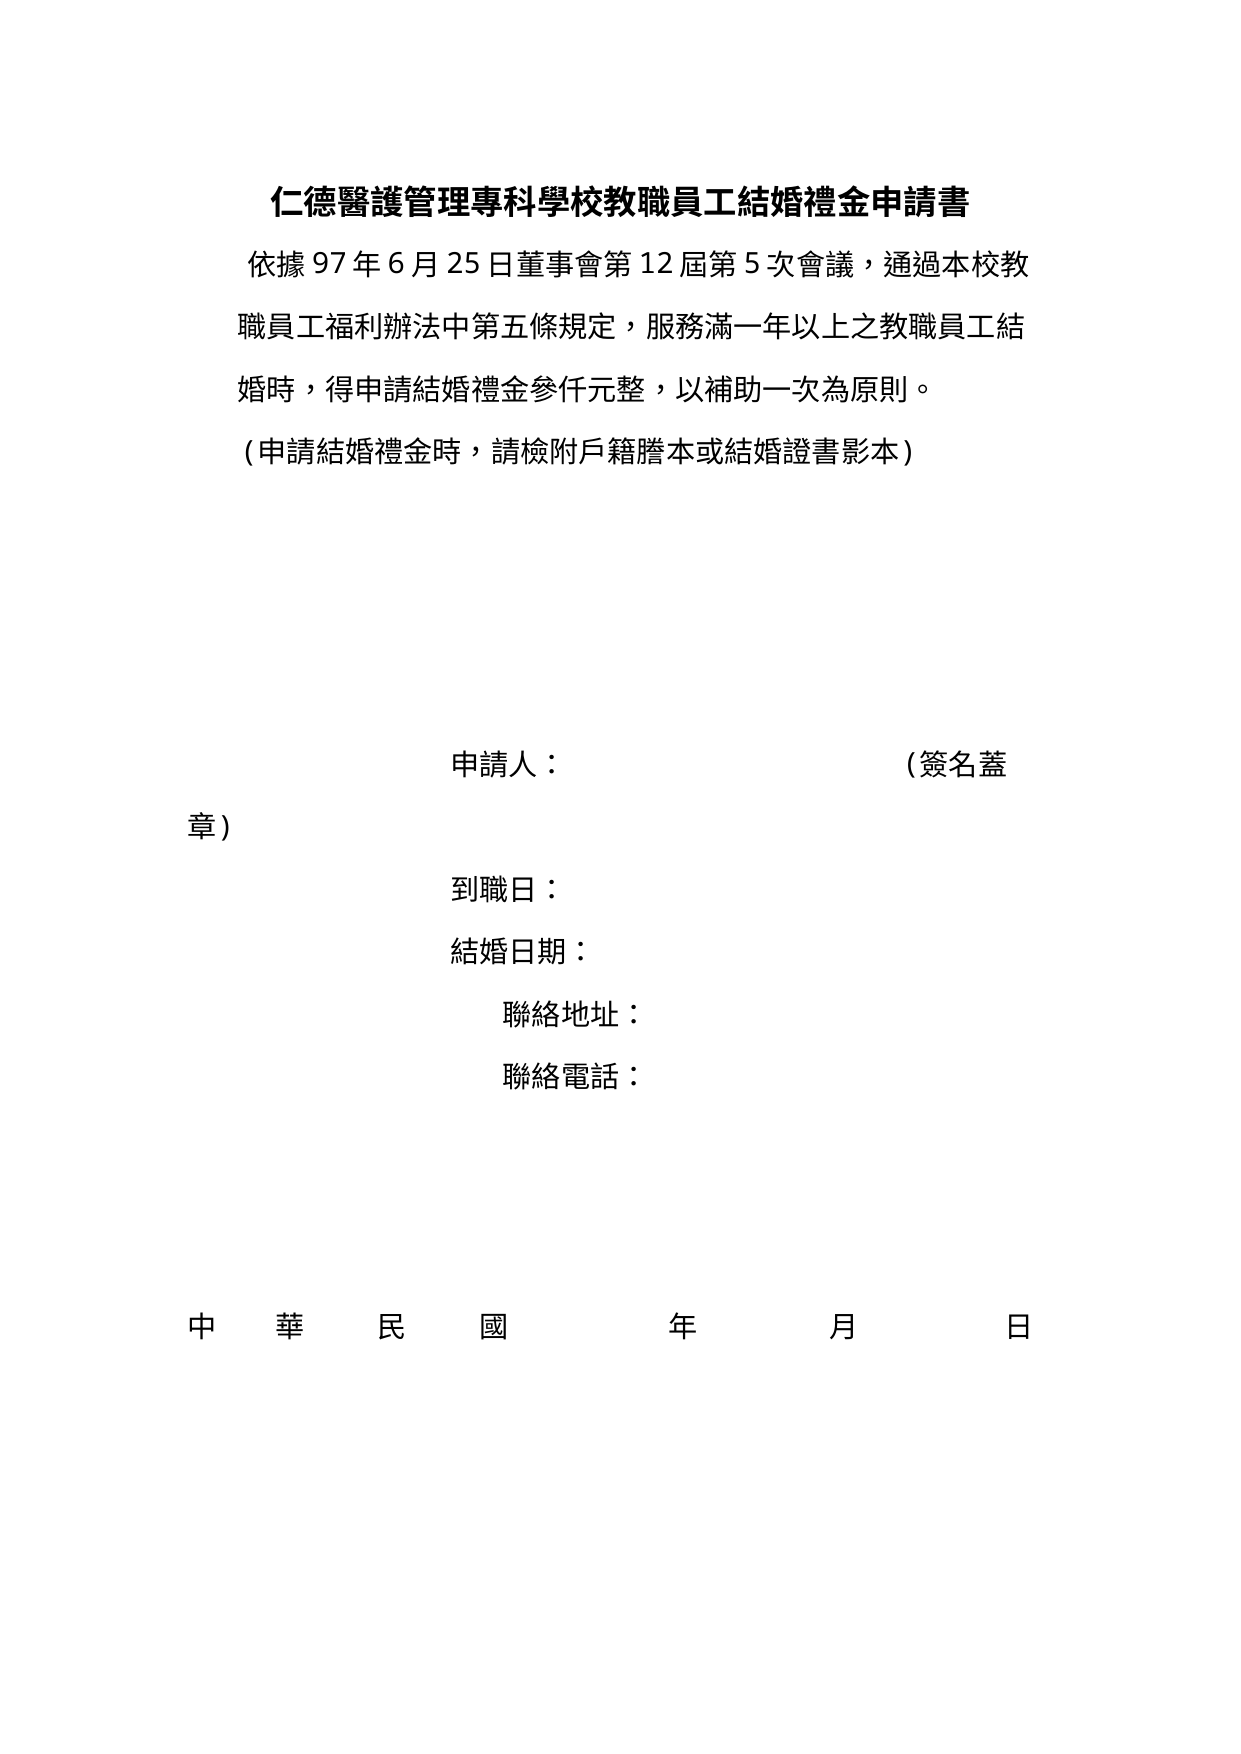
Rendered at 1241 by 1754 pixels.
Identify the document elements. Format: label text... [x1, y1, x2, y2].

text 仁德醫護管理專科學校教職員工結婚禮金申請書 [187, 158, 1053, 221]
text 聯絡地址： [187, 971, 1053, 1033]
text 中 華 民 國 年 月 日 [187, 1283, 1053, 1346]
text 申請人： (簽名蓋章) [187, 721, 1053, 846]
text 到職日： [187, 846, 1053, 908]
text 聯絡電話： [187, 1033, 1053, 1096]
text (申請結婚禮金時，請檢附戶籍謄本或結婚證書影本) [187, 408, 1053, 471]
text 依據97年6月25日董事會第12屆第5次會議，通過本校教職員工福利辦法中第五條規定，服務滿一年以上之教職員工結婚時，得申請結婚禮金參仟元整，以補助一次為原則。 [187, 221, 1053, 408]
text 結婚日期： [187, 908, 1053, 971]
